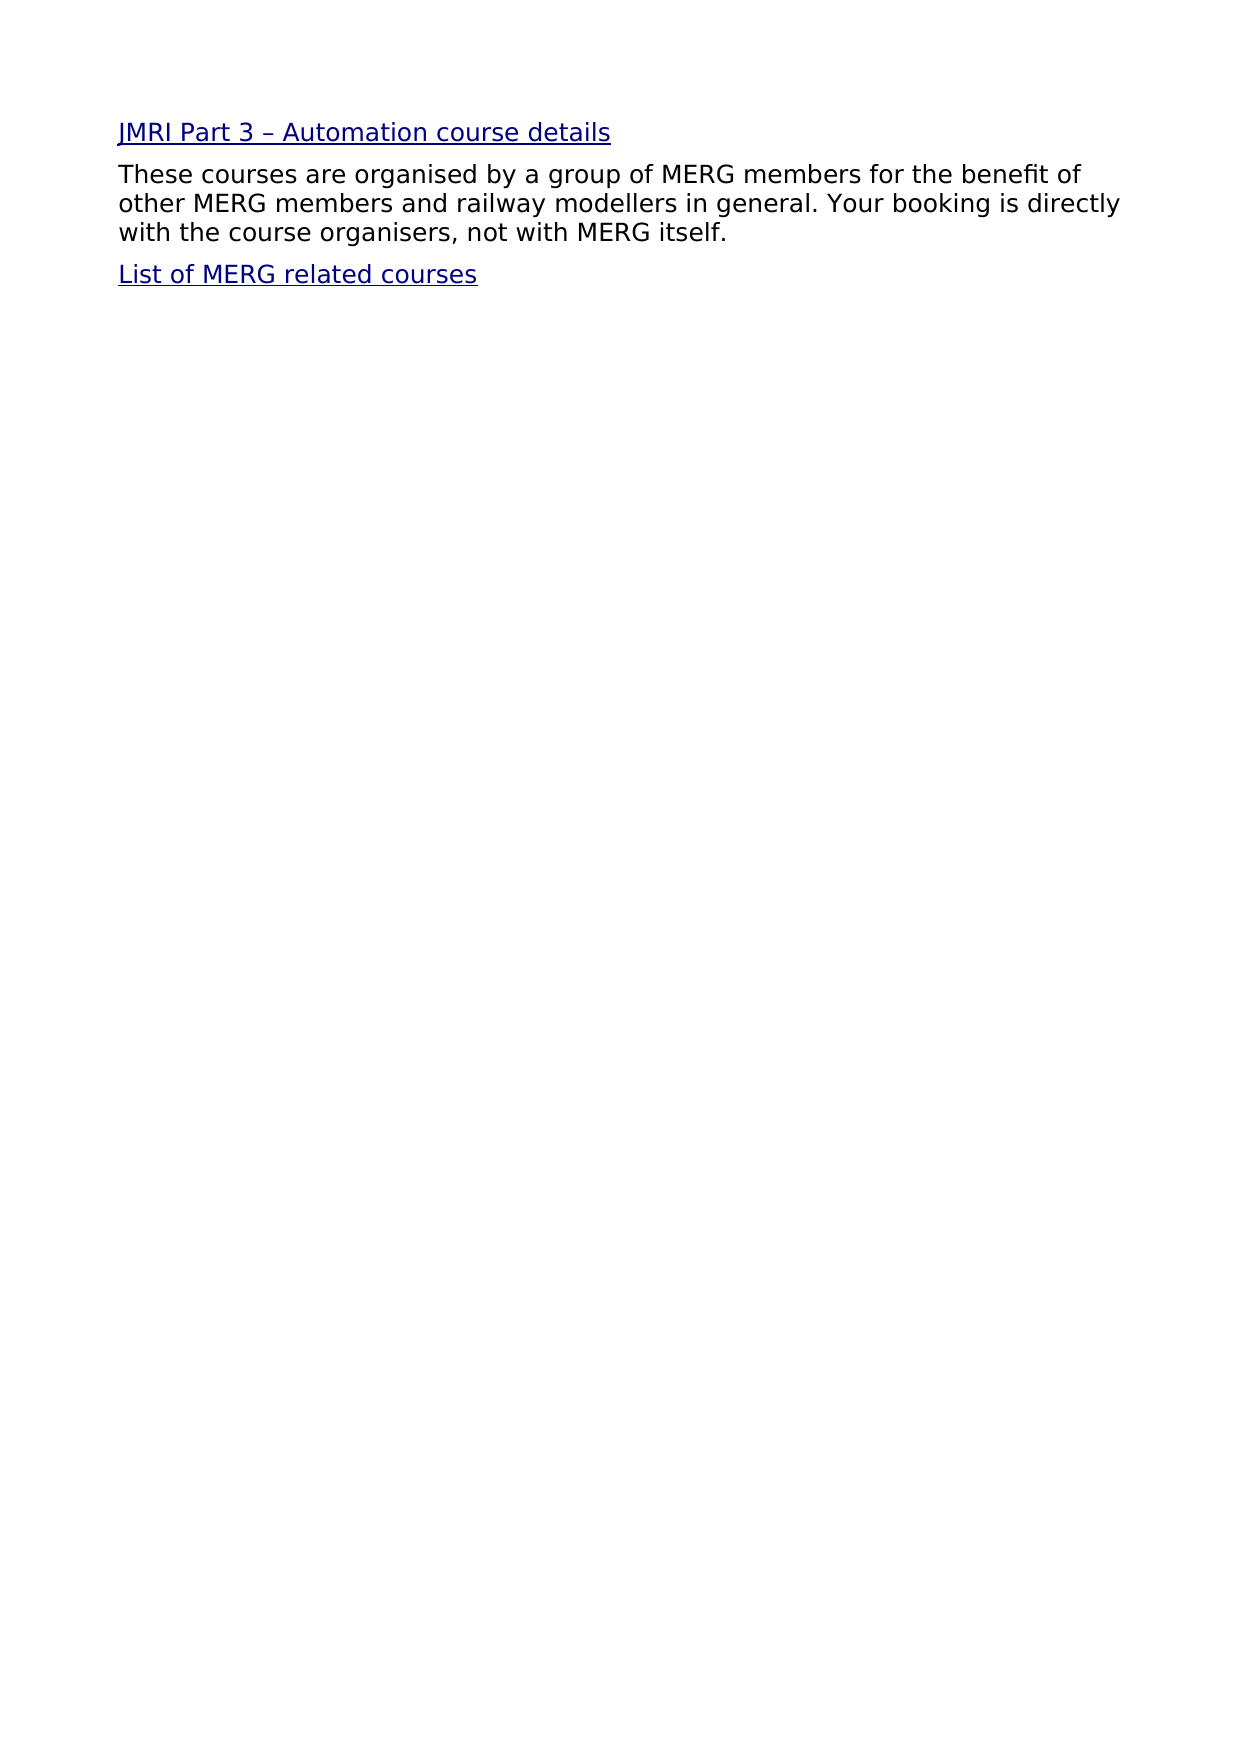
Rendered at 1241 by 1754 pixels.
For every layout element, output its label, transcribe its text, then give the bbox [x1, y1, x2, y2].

text These courses are organised by a group of MERG members for the benefit of other MERG members and railway modellers in general. Your booking is directly with the course organisers, not with MERG itself. [118, 160, 1122, 247]
text List of MERG related courses [118, 260, 1122, 289]
text JMRI Part 3 – Automation course details [118, 118, 1122, 147]
